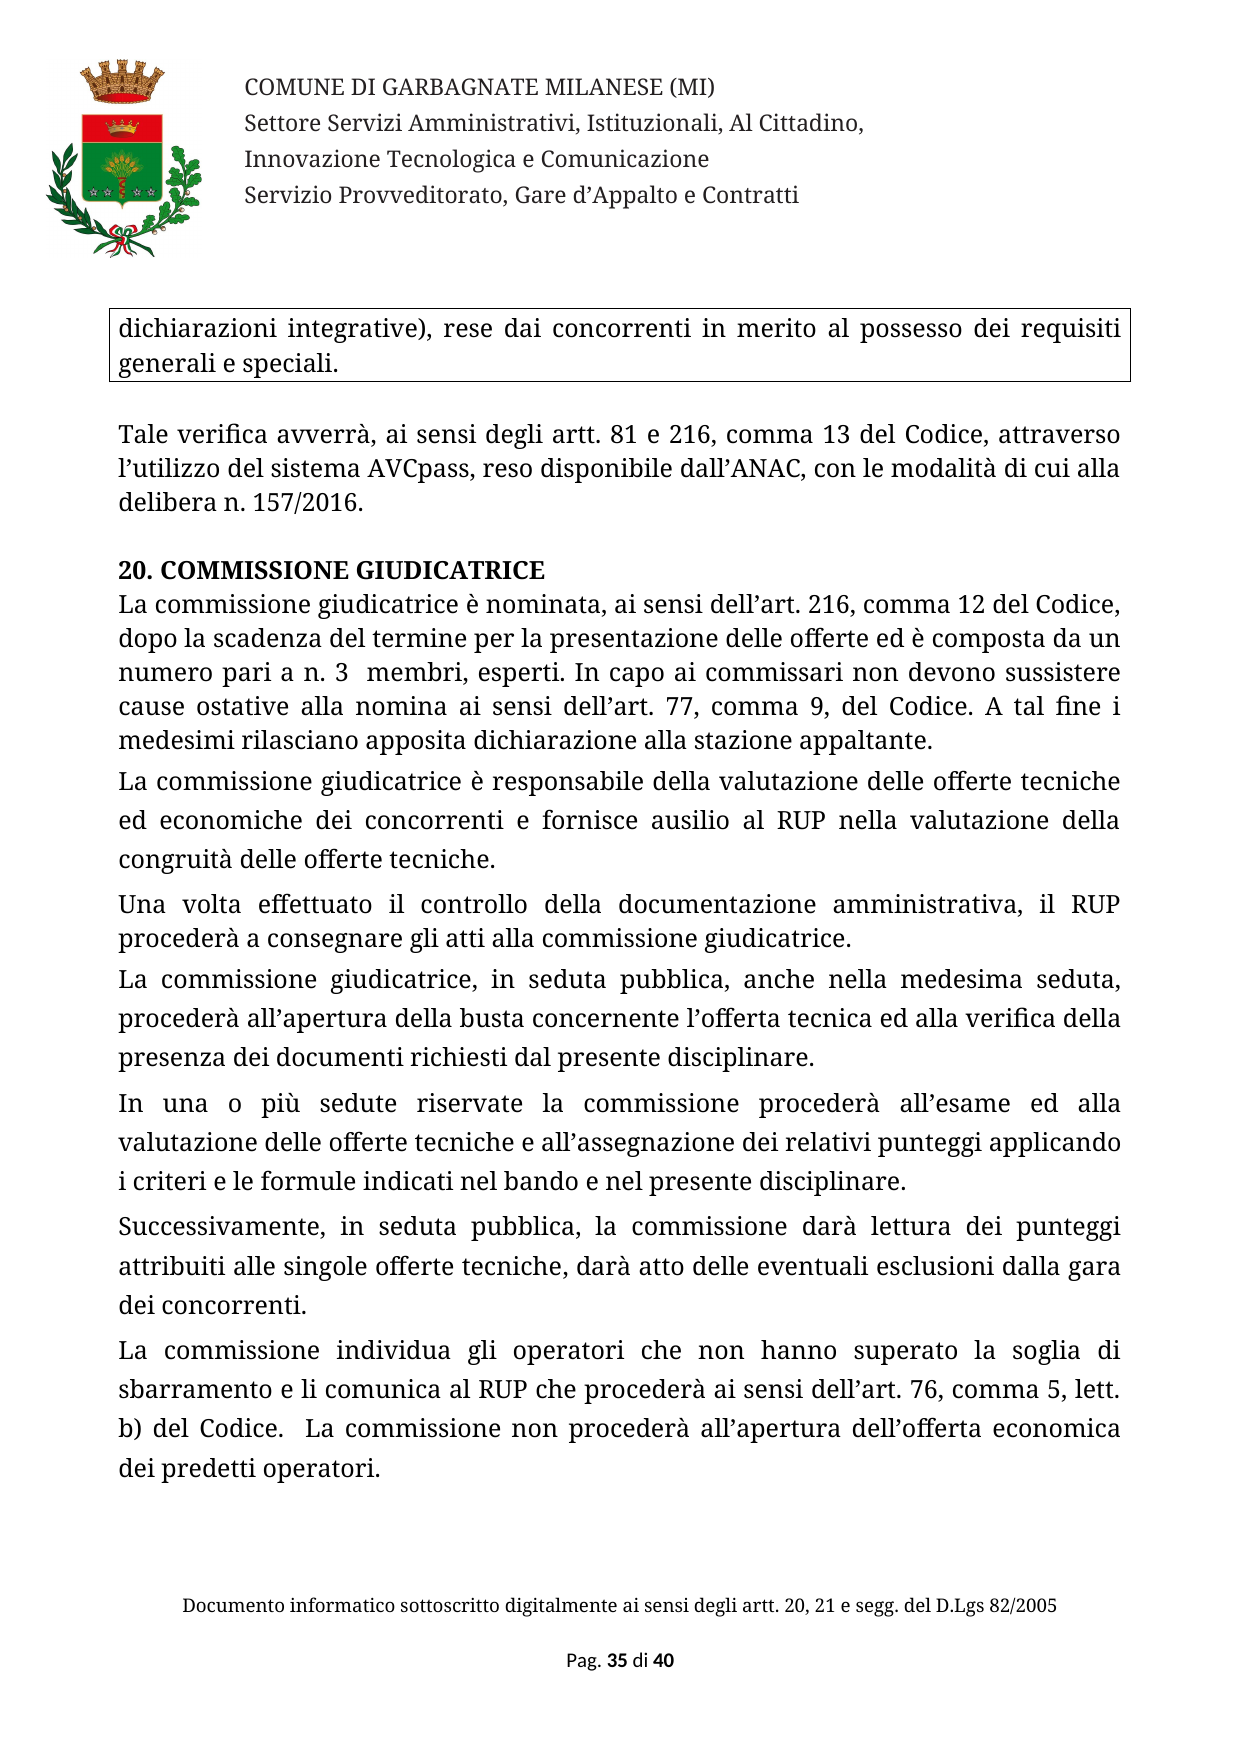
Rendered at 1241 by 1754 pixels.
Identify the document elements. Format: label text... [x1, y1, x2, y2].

picture [45, 59, 202, 258]
text Tale verifica avverrà, ai sensi degli artt. 81 e 216, comma 13 del Codice, attraverso l’utilizzo del sistema AVCpass, reso disponibile dall’ANAC, con le modalità di cui alla delibera n. 157/2016. [118, 416, 1122, 519]
text dichiarazioni integrative), rese dai concorrenti in merito al possesso dei requisiti generali e speciali. [110, 309, 1130, 381]
text Una volta effettuato il controllo della documentazione amministrativa, il RUP procederà a consegnare gli atti alla commissione giudicatrice. [118, 887, 1122, 955]
text In una o più sedute riservate la commissione procederà all’esame ed alla valutazione delle offerte tecniche e all’assegnazione dei relativi punteggi applicando i criteri e le formule indicati nel bando e nel presente disciplinare. [118, 1085, 1122, 1198]
text La commissione giudicatrice è responsabile della valutazione delle offerte tecniche ed economiche dei concorrenti e fornisce ausilio al RUP nella valutazione della congruità delle offerte tecniche. [118, 763, 1122, 876]
text La commissione giudicatrice, in seduta pubblica, anche nella medesima seduta, procederà all’apertura della busta concernente l’offerta tecnica ed alla verifica della presenza dei documenti richiesti dal presente disciplinare. [118, 961, 1122, 1074]
text La commissione giudicatrice è nominata, ai sensi dell’art. 216, comma 12 del Codice, dopo la scadenza del termine per la presentazione delle offerte ed è composta da un numero pari a n. 3 membri, esperti. In capo ai commissari non devono sussistere cause ostative alla nomina ai sensi dell’art. 77, comma 9, del Codice. A tal fine i medesimi rilasciano apposita dichiarazione alla stazione appaltante. [118, 587, 1122, 757]
text Successivamente, in seduta pubblica, la commissione darà lettura dei punteggi attribuiti alle singole offerte tecniche, darà atto delle eventuali esclusioni dalla gara dei concorrenti. [118, 1209, 1122, 1321]
subtitle 20. COMMISSIONE GIUDICATRICE [118, 553, 1122, 587]
text La commissione individua gli operatori che non hanno superato la soglia di sbarramento e li comunica al RUP che procederà ai sensi dell’art. 76, comma 5, lett. b) del Codice. La commissione non procederà all’apertura dell’offerta economica dei predetti operatori. [118, 1333, 1122, 1484]
